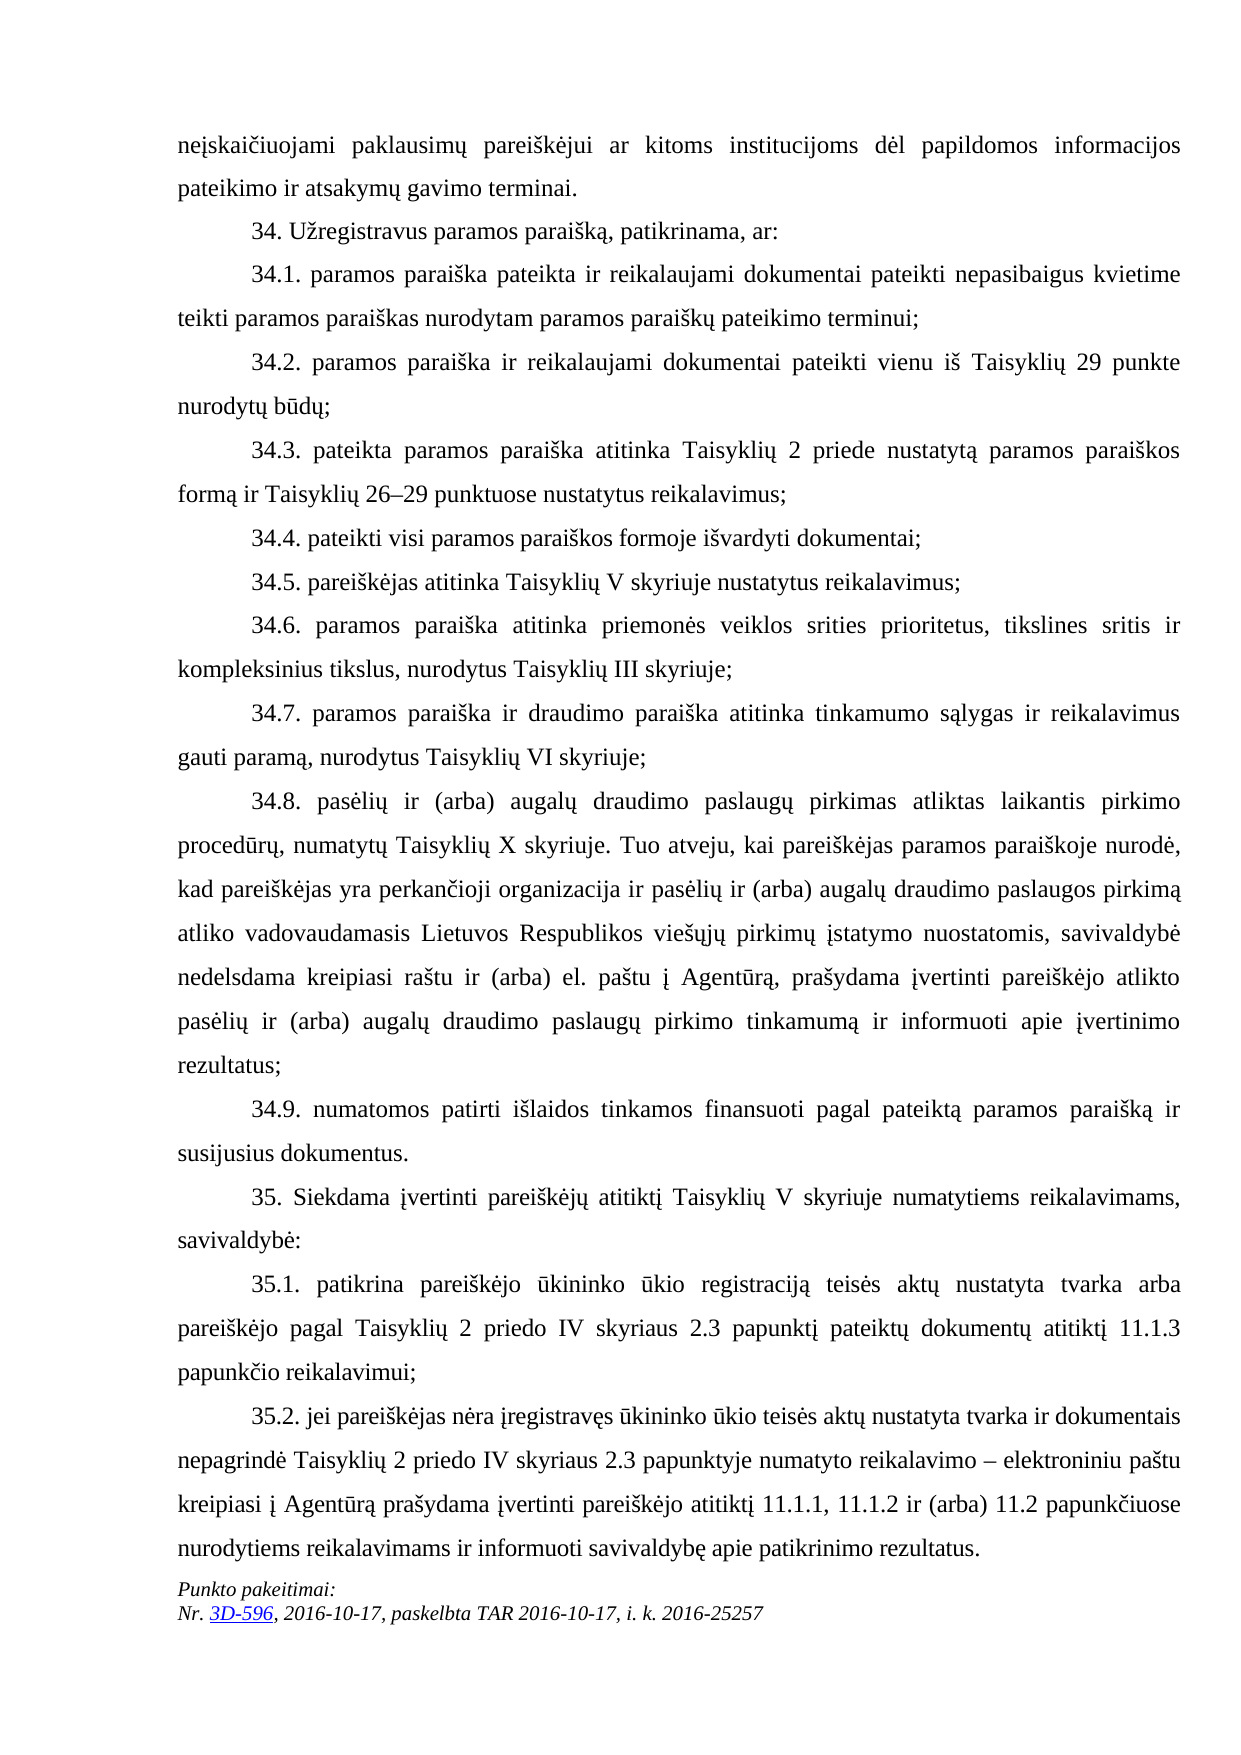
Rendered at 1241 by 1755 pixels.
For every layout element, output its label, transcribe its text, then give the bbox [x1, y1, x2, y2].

text 34.1. paramos paraiška pateikta ir reikalaujami dokumentai pateikti nepasibaigus kvietime teikti paramos paraiškas nurodytam paramos paraiškų pateikimo terminui; [177, 259, 1181, 332]
text 34.6. paramos paraiška atitinka priemonės veiklos srities prioritetus, tikslines sritis ir kompleksinius tikslus, nurodytus Taisyklių III skyriuje; [177, 610, 1181, 683]
text 35.2. jei pareiškėjas nėra įregistravęs ūkininko ūkio teisės aktų nustatyta tvarka ir dokumentais nepagrindė Taisyklių 2 priedo IV skyriaus 2.3 papunktyje numatyto reikalavimo – elektroniniu paštu kreipiasi į Agentūrą prašydama įvertinti pareiškėjo atitiktį 11.1.1, 11.1.2 ir (arba) 11.2 papunkčiuose nurodytiems reikalavimams ir informuoti savivaldybę apie patikrinimo rezultatus. [177, 1401, 1181, 1562]
text Nr. 3D-596, 2016-10-17, paskelbta TAR 2016-10-17, i. k. 2016-25257 [177, 1601, 1181, 1625]
text 34.5. pareiškėjas atitinka Taisyklių V skyriuje nustatytus reikalavimus; [177, 567, 1181, 596]
text 34.2. paramos paraiška ir reikalaujami dokumentai pateikti vienu iš Taisyklių 29 punkte nurodytų būdų; [177, 347, 1181, 420]
text 34.7. paramos paraiška ir draudimo paraiška atitinka tinkamumo sąlygas ir reikalavimus gauti paramą, nurodytus Taisyklių VI skyriuje; [177, 698, 1181, 771]
text 34.9. numatomos patirti išlaidos tinkamos finansuoti pagal pateiktą paramos paraišką ir susijusius dokumentus. [177, 1094, 1181, 1166]
text neįskaičiuojami paklausimų pareiškėjui ar kitoms institucijoms dėl papildomos informacijos pateikimo ir atsakymų gavimo terminai. [177, 130, 1181, 202]
text 34.4. pateikti visi paramos paraiškos formoje išvardyti dokumentai; [177, 523, 1181, 552]
text 35.1. patikrina pareiškėjo ūkininko ūkio registraciją teisės aktų nustatyta tvarka arba pareiškėjo pagal Taisyklių 2 priedo IV skyriaus 2.3 papunktį pateiktų dokumentų atitiktį 11.1.3 papunkčio reikalavimui; [177, 1269, 1181, 1386]
text 35. Siekdama įvertinti pareiškėjų atitiktį Taisyklių V skyriuje numatytiems reikalavimams, savivaldybė: [177, 1182, 1181, 1254]
text 34.3. pateikta paramos paraiška atitinka Taisyklių 2 priede nustatytą paramos paraiškos formą ir Taisyklių 26–29 punktuose nustatytus reikalavimus; [177, 435, 1181, 508]
text 34. Užregistravus paramos paraišką, patikrinama, ar: [177, 216, 1181, 245]
text Punkto pakeitimai: [177, 1577, 1181, 1601]
text 34.8. pasėlių ir (arba) augalų draudimo paslaugų pirkimas atliktas laikantis pirkimo procedūrų, numatytų Taisyklių X skyriuje. Tuo atveju, kai pareiškėjas paramos paraiškoje nurodė, kad pareiškėjas yra perkančioji organizacija ir pasėlių ir (arba) augalų draudimo paslaugos pirkimą atliko vadovaudamasis Lietuvos Respublikos viešųjų pirkimų įstatymo nuostatomis, savivaldybė nedelsdama kreipiasi raštu ir (arba) el. paštu į Agentūrą, prašydama įvertinti pareiškėjo atlikto pasėlių ir (arba) augalų draudimo paslaugų pirkimo tinkamumą ir informuoti apie įvertinimo rezultatus; [177, 786, 1181, 1078]
